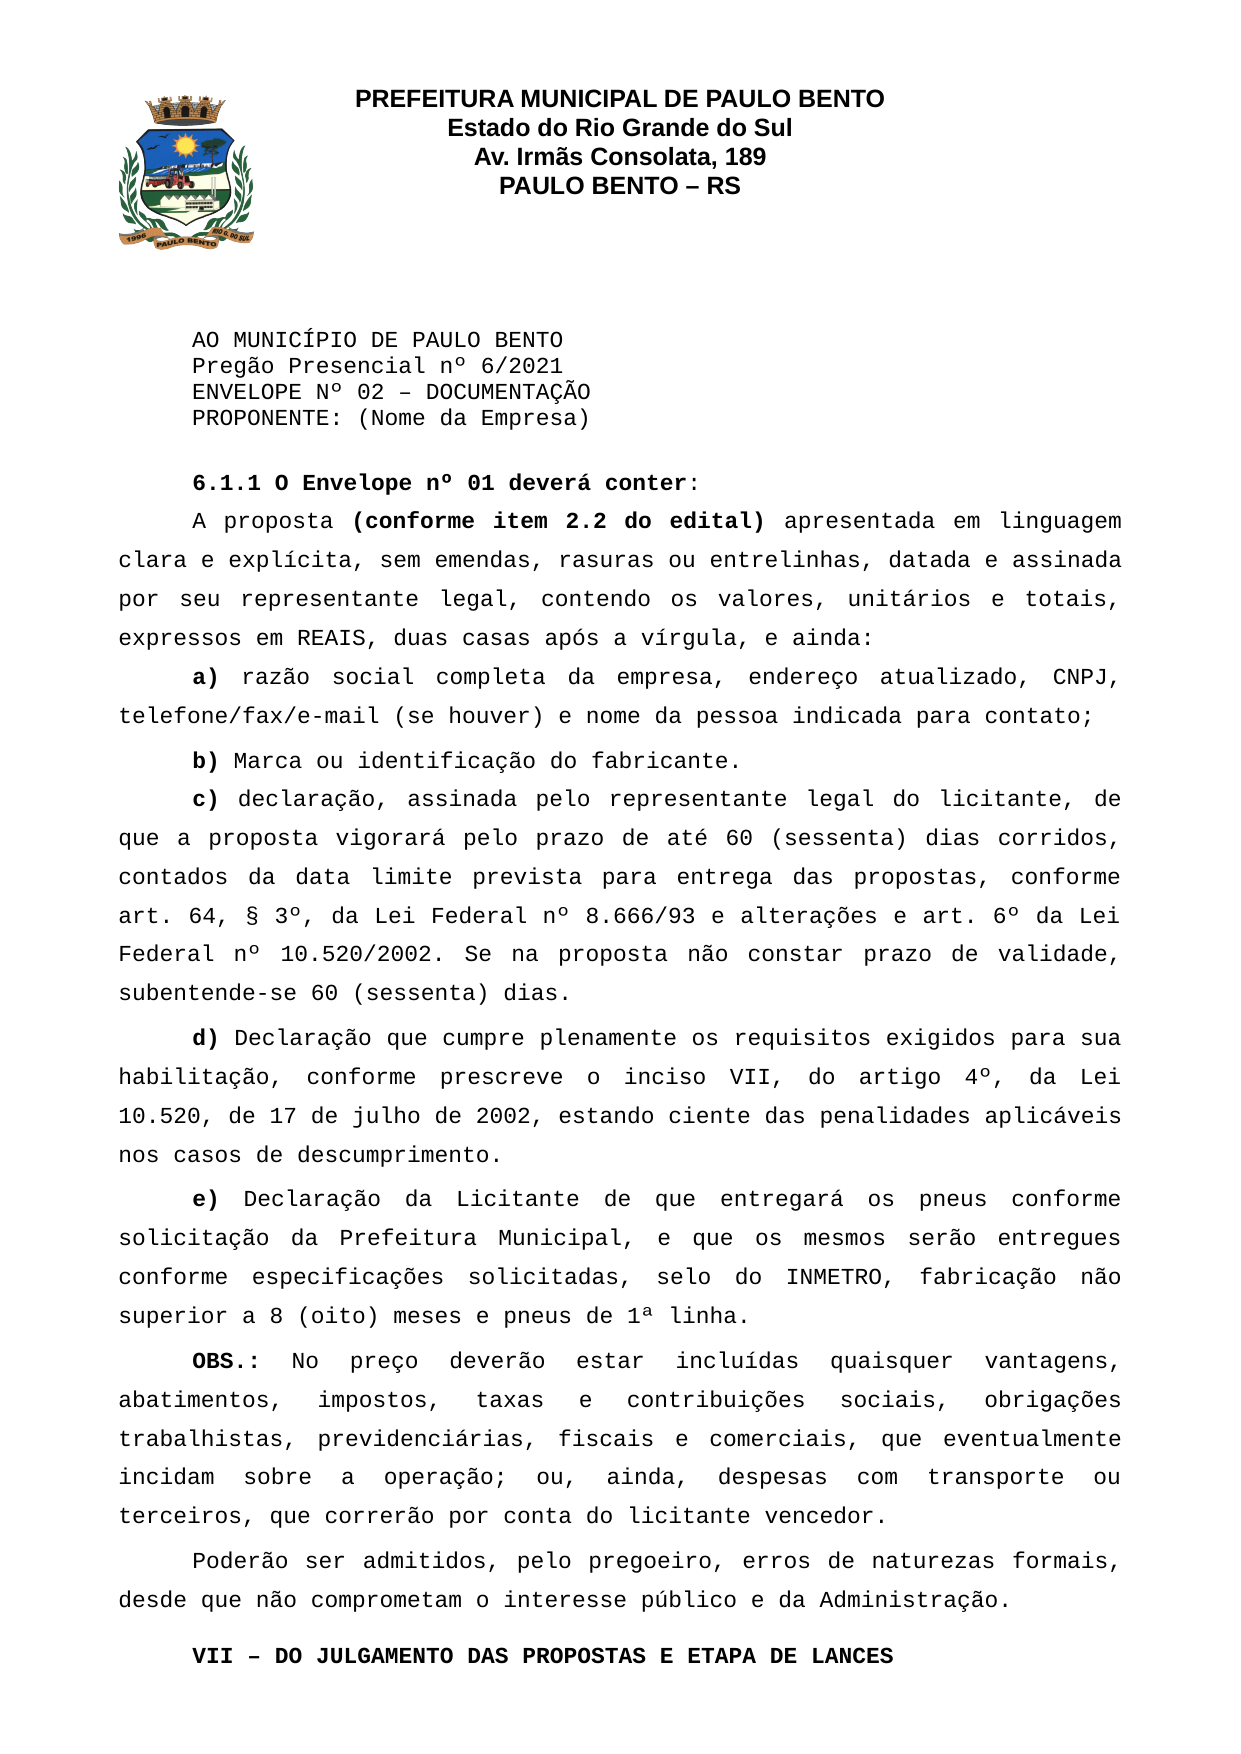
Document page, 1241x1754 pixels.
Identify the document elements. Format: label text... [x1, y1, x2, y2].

text Poderão ser admitidos, pelo pregoeiro, erros de naturezas formais, desde que não comprometam o interesse público e da Administração. [118, 1549, 1122, 1614]
text ENVELOPE Nº 02 – DOCUMENTAÇÃO [118, 380, 1122, 406]
text VII – DO JULGAMENTO DAS PROPOSTAS E ETAPA DE LANCES [118, 1645, 1122, 1671]
text PROPONENTE: (Nome da Empresa) [118, 406, 1122, 432]
text b) Marca ou identificação do fabricante. [118, 749, 1122, 775]
text AO MUNICÍPIO DE PAULO BENTO [118, 328, 1122, 354]
text Pregão Presencial nº 6/2021 [118, 354, 1122, 380]
text c) declaração, assinada pelo representante legal do licitante, de que a proposta vigorará pelo prazo de até 60 (sessenta) dias corridos, contados da data limite prevista para entrega das propostas, conforme art. 64, § 3º, da Lei Federal nº 8.666/93 e alterações e art. 6º da Lei Federal nº 10.520/2002. Se na proposta não constar prazo de validade, subentende-se 60 (sessenta) dias. [118, 787, 1122, 1008]
text a) razão social completa da empresa, endereço atualizado, CNPJ, telefone/fax/e-mail (se houver) e nome da pessoa indicada para contato; [118, 665, 1122, 730]
text d) Declaração que cumpre plenamente os requisitos exigidos para sua habilitação, conforme prescreve o inciso VII, do artigo 4º, da Lei 10.520, de 17 de julho de 2002, estando ciente das penalidades aplicáveis nos casos de descumprimento. [118, 1026, 1122, 1169]
text A proposta (conforme item 2.2 do edital) apresentada em linguagem clara e explícita, sem emendas, rasuras ou entrelinhas, datada e assinada por seu representante legal, contendo os valores, unitários e totais, expressos em REAIS, duas casas após a vírgula, e ainda: [118, 510, 1122, 652]
text e) Declaração da Licitante de que entregará os pneus conforme solicitação da Prefeitura Municipal, e que os mesmos serão entregues conforme especificações solicitadas, selo do INMETRO, fabricação não superior a 8 (oito) meses e pneus de 1ª linha. [118, 1188, 1122, 1330]
text 6.1.1 O Envelope nº 01 deverá conter: [118, 471, 1122, 497]
text OBS.: No preço deverão estar incluídas quaisquer vantagens, abatimentos, impostos, taxas e contribuições sociais, obrigações trabalhistas, previdenciárias, fiscais e comerciais, que eventualmente incidam sobre a operação; ou, ainda, despesas com transporte ou terceiros, que correrão por conta do licitante vencedor. [118, 1349, 1122, 1531]
